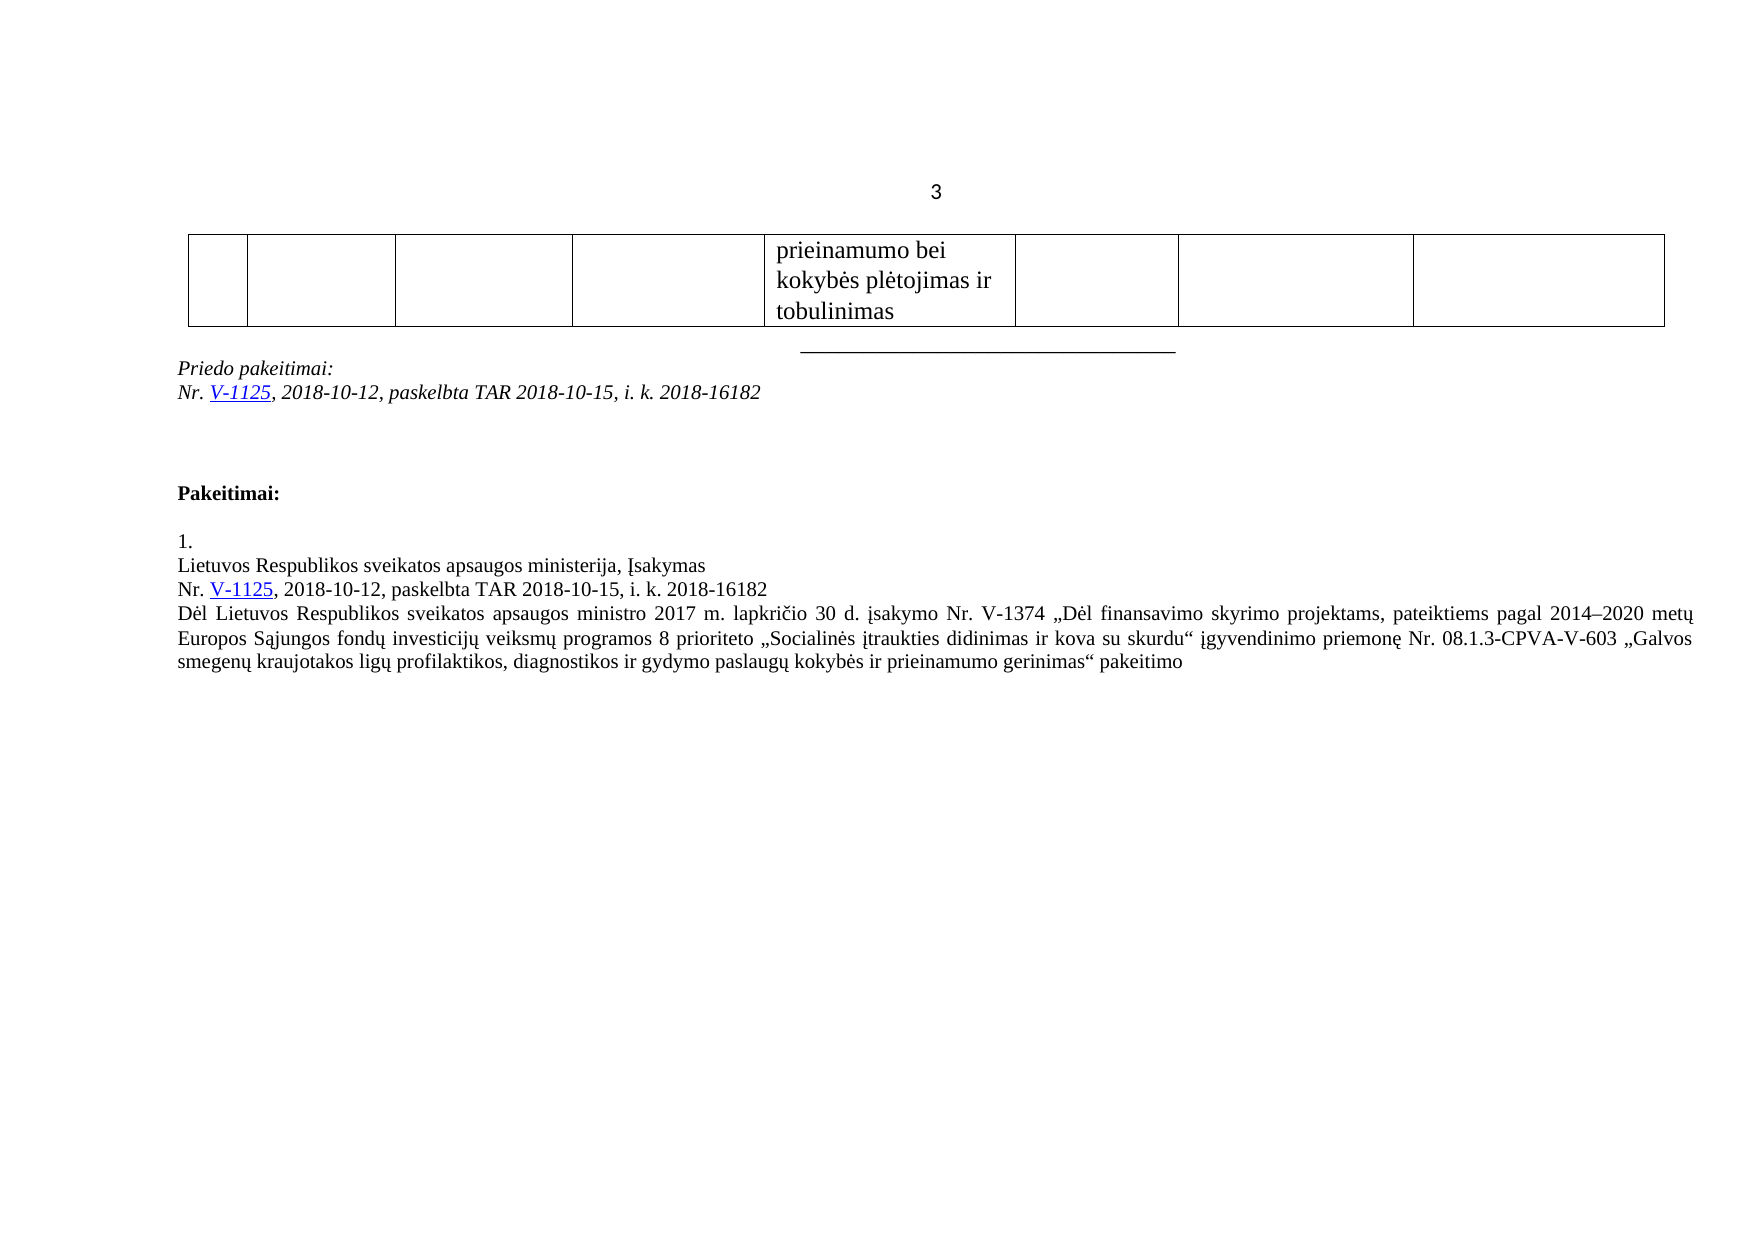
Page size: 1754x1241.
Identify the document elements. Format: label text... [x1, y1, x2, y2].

text Nr. V-1125, 2018-10-12, paskelbta TAR 2018-10-15, i. k. 2018-16182 [177, 380, 1695, 404]
table_cell [248, 235, 395, 326]
table_cell [396, 235, 572, 326]
table_cell [189, 235, 247, 326]
text Lietuvos Respublikos sveikatos apsaugos ministerija, Įsakymas [177, 553, 1695, 577]
table_cell prieinamumo bei kokybės plėtojimas ir tobulinimas [765, 235, 1015, 326]
text Dėl Lietuvos Respublikos sveikatos apsaugos ministro 2017 m. lapkričio 30 d. įsakymo Nr. V-1374 „Dėl finansavimo skyrimo projektams, pateiktiems pagal 2014–2020 metų Europos Sąjungos fondų investicijų veiksmų programos 8 prioriteto „Socialinės įtraukties didinimas ir kova su skurdu“ įgyvendinimo priemonę Nr. 08.1.3-CPVA-V-603 „Galvos smegenų kraujotakos ligų profilaktikos, diagnostikos ir gydymo paslaugų kokybės ir prieinamumo gerinimas“ pakeitimo [177, 601, 1695, 673]
table_cell [1414, 235, 1664, 326]
table_cell [573, 235, 764, 326]
table_cell [1179, 235, 1413, 326]
text Priedo pakeitimai: [177, 356, 1695, 380]
text ______________________________ [177, 327, 1695, 356]
text Pakeitimai: [177, 481, 1695, 505]
text Nr. V-1125, 2018-10-12, paskelbta TAR 2018-10-15, i. k. 2018-16182 [177, 577, 1695, 601]
table_cell [1016, 235, 1178, 326]
text 1. [177, 529, 1695, 553]
